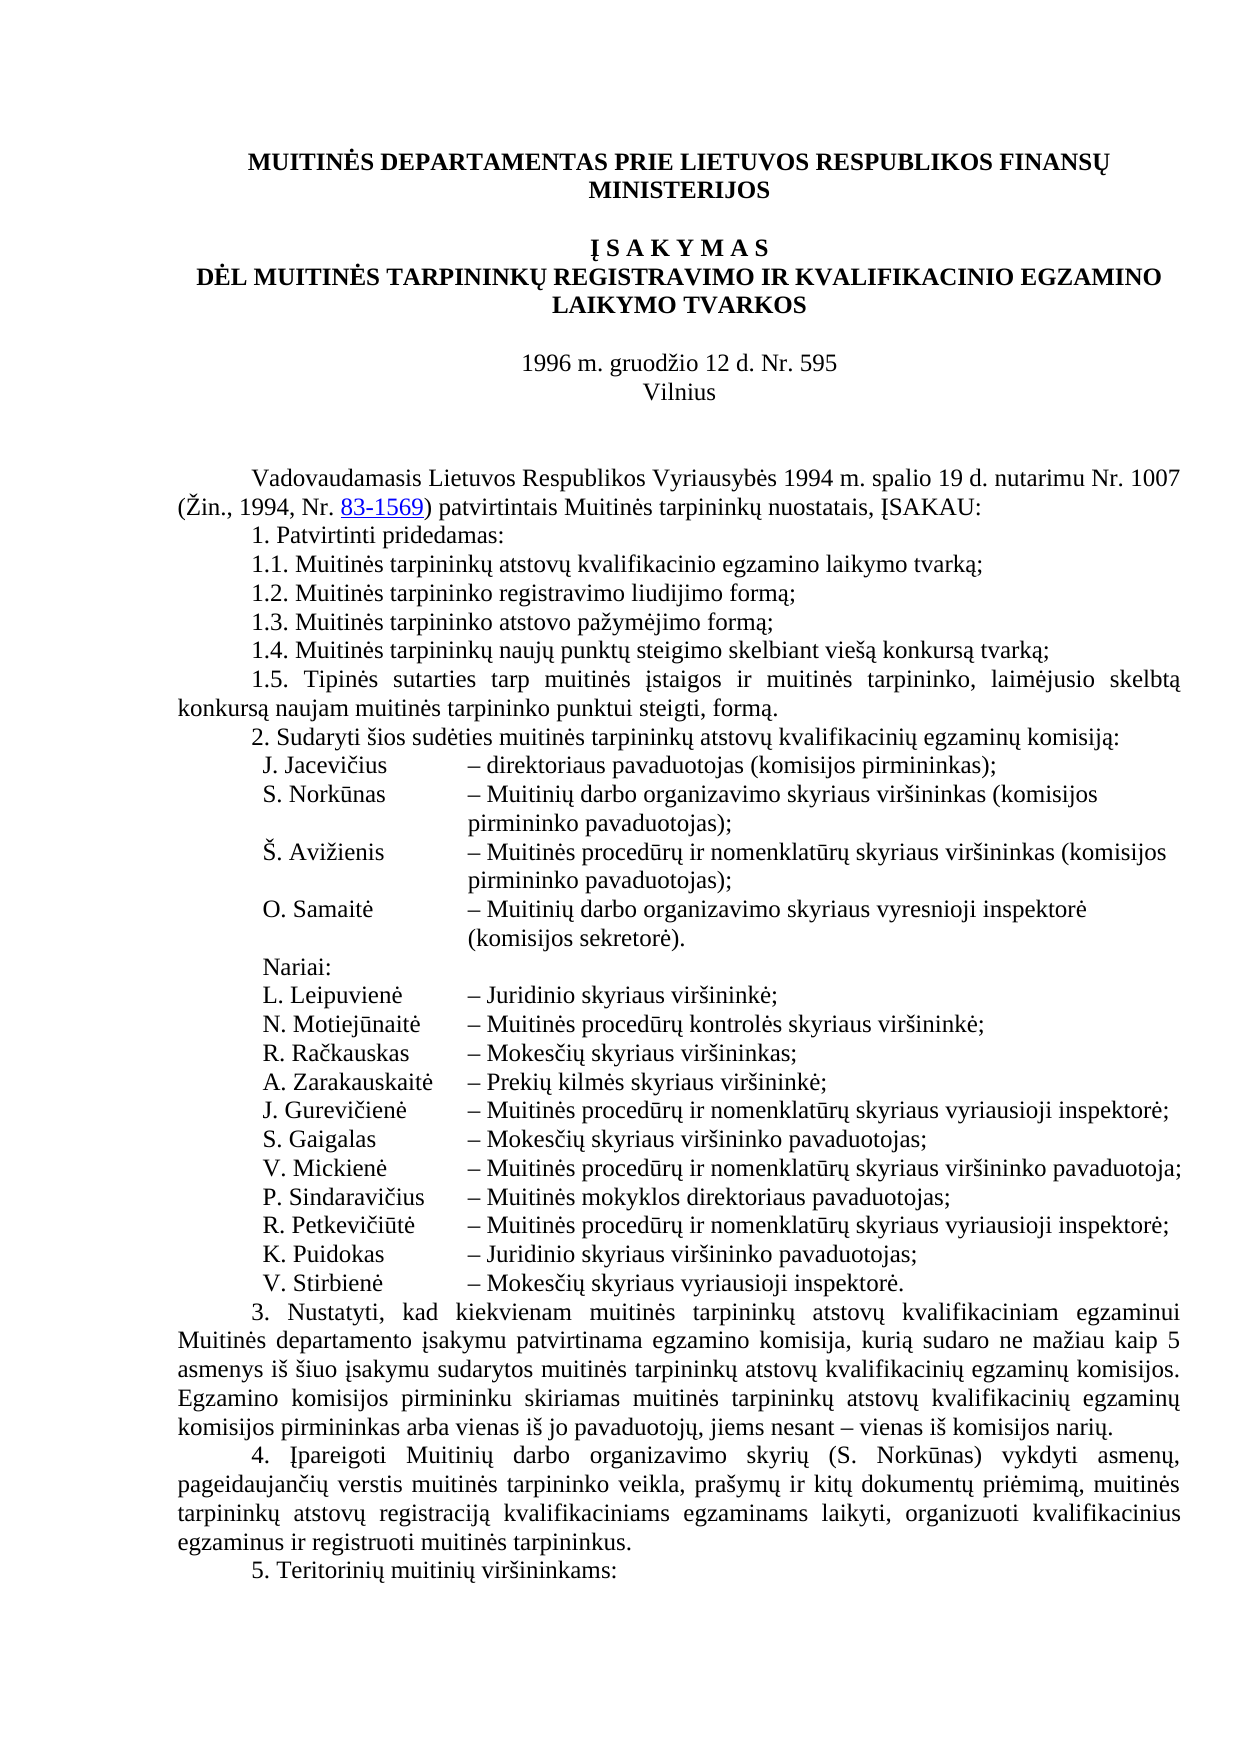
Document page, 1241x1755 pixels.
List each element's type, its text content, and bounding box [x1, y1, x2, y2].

table_cell K. Puidokas [177, 1239, 456, 1268]
table_header – direktoriaus pavaduotojas (komisijos pirmininkas); [456, 751, 1206, 779]
table_cell – Juridinio skyriaus viršininkė; [456, 981, 1206, 1009]
table_cell L. Leipuvienė [177, 981, 456, 1009]
table_cell R. Račkauskas [177, 1038, 456, 1067]
text 4. Įpareigoti Muitinių darbo organizavimo skyrių (S. Norkūnas) vykdyti asmenų, pageidaujančių verstis muitinės tarpininko veikla, prašymų ir kitų dokumentų priėmimą, muitinės tarpininkų atstovų registraciją kvalifikaciniams egzaminams laikyti, organizuoti kvalifikacinius egzaminus ir registruoti muitinės tarpininkus. [177, 1441, 1181, 1556]
table_cell – Muitinės mokyklos direktoriaus pavaduotojas; [456, 1182, 1206, 1211]
table_cell – Mokesčių skyriaus vyriausioji inspektorė. [456, 1268, 1206, 1297]
table_cell – Mokesčių skyriaus viršininko pavaduotojas; [456, 1124, 1206, 1153]
table_cell S. Norkūnas [177, 779, 456, 837]
table_cell – Muitinių darbo organizavimo skyriaus vyresnioji inspektorė (komisijos sekretorė). [456, 894, 1206, 952]
table_cell A. Zarakauskaitė [177, 1067, 456, 1096]
table_cell V. Mickienė [177, 1153, 456, 1182]
table_cell [456, 952, 1206, 981]
text 1.2. Muitinės tarpininko registravimo liudijimo formą; [177, 578, 1181, 607]
text 1.5. Tipinės sutarties tarp muitinės įstaigos ir muitinės tarpininko, laimėjusio skelbtą konkursą naujam muitinės tarpininko punktui steigti, formą. [177, 664, 1181, 722]
table_header J. Jacevičius [177, 751, 456, 779]
text 2. Sudaryti šios sudėties muitinės tarpininkų atstovų kvalifikacinių egzaminų komisiją: [177, 722, 1181, 751]
text MUITINĖS DEPARTAMENTAS PRIE LIETUVOS RESPUBLIKOS FINANSŲ MINISTERIJOS [177, 147, 1181, 204]
text 1.3. Muitinės tarpininko atstovo pažymėjimo formą; [177, 607, 1181, 636]
text 1.4. Muitinės tarpininkų naujų punktų steigimo skelbiant viešą konkursą tvarką; [177, 636, 1181, 664]
table_cell – Prekių kilmės skyriaus viršininkė; [456, 1067, 1206, 1096]
text 1.1. Muitinės tarpininkų atstovų kvalifikacinio egzamino laikymo tvarką; [177, 549, 1181, 578]
table_cell – Muitinės procedūrų ir nomenklatūrų skyriaus viršininko pavaduotoja; [456, 1153, 1206, 1182]
table_cell – Muitinės procedūrų ir nomenklatūrų skyriaus vyriausioji inspektorė; [456, 1211, 1206, 1239]
text 1. Patvirtinti pridedamas: [177, 521, 1181, 549]
text Vadovaudamasis Lietuvos Respublikos Vyriausybės 1994 m. spalio 19 d. nutarimu Nr. 1007 (Žin., 1994, Nr. 83-1569) patvirtintais Muitinės tarpininkų nuostatais, ĮSAKAU: [177, 463, 1181, 521]
table_cell J. Gurevičienė [177, 1096, 456, 1124]
table_cell V. Stirbienė [177, 1268, 456, 1297]
table_cell N. Motiejūnaitė [177, 1009, 456, 1038]
text 1996 m. gruodžio 12 d. Nr. 595 [177, 348, 1181, 377]
table_cell O. Samaitė [177, 894, 456, 952]
table_cell R. Petkevičiūtė [177, 1211, 456, 1239]
table_cell – Juridinio skyriaus viršininko pavaduotojas; [456, 1239, 1206, 1268]
text DĖL MUITINĖS TARPININKŲ REGISTRAVIMO IR KVALIFIKACINIO EGZAMINO LAIKYMO TVARKOS [177, 262, 1181, 319]
table_cell – Muitinės procedūrų ir nomenklatūrų skyriaus vyriausioji inspektorė; [456, 1096, 1206, 1124]
table_cell – Mokesčių skyriaus viršininkas; [456, 1038, 1206, 1067]
text Vilnius [177, 377, 1181, 406]
table_cell P. Sindaravičius [177, 1182, 456, 1211]
text 5. Teritorinių muitinių viršininkams: [177, 1556, 1181, 1584]
table_cell – Muitinių darbo organizavimo skyriaus viršininkas (komisijos pirmininko pavaduotojas); [456, 779, 1206, 837]
table_cell – Muitinės procedūrų ir nomenklatūrų skyriaus viršininkas (komisijos pirmininko pavaduotojas); [456, 837, 1206, 894]
table_cell – Muitinės procedūrų kontrolės skyriaus viršininkė; [456, 1009, 1206, 1038]
table_cell S. Gaigalas [177, 1124, 456, 1153]
table_cell Nariai: [177, 952, 456, 981]
text Į S A K Y M A S [177, 233, 1181, 262]
text 3. Nustatyti, kad kiekvienam muitinės tarpininkų atstovų kvalifikaciniam egzaminui Muitinės departamento įsakymu patvirtinama egzamino komisija, kurią sudaro ne mažiau kaip 5 asmenys iš šiuo įsakymu sudarytos muitinės tarpininkų atstovų kvalifikacinių egzaminų komisijos. Egzamino komisijos pirmininku skiriamas muitinės tarpininkų atstovų kvalifikacinių egzaminų komisijos pirmininkas arba vienas iš jo pavaduotojų, jiems nesant – vienas iš komisijos narių. [177, 1297, 1181, 1441]
table_cell Š. Avižienis [177, 837, 456, 894]
